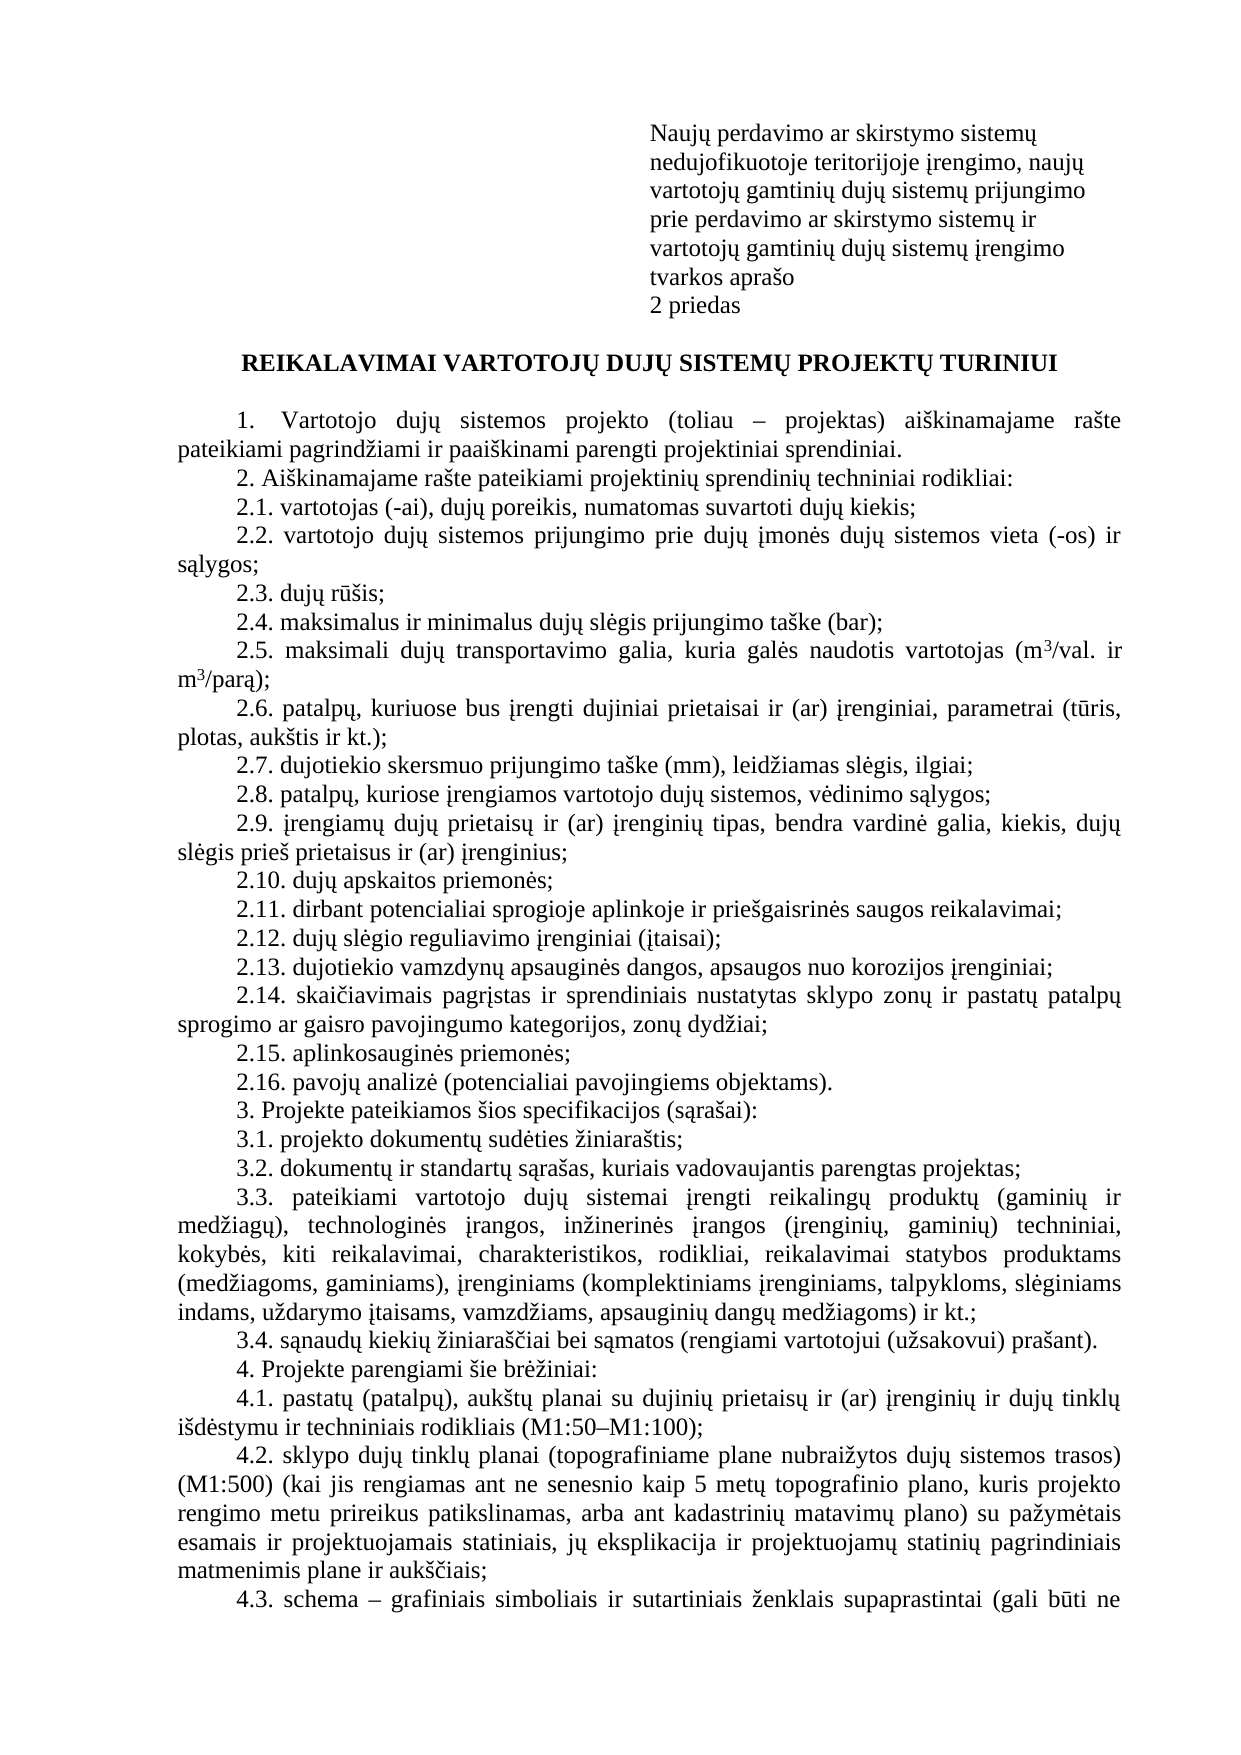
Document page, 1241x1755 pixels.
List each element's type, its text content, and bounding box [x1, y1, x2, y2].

text 2.2. vartotojo dujų sistemos prijungimo prie dujų įmonės dujų sistemos vieta (-os) ir sąlygos; [177, 521, 1122, 578]
text vartotojų gamtinių dujų sistemų prijungimo [649, 176, 1122, 204]
text 2. Aiškinamajame rašte pateikiami projektinių sprendinių techniniai rodikliai: [177, 463, 1122, 492]
text 2.9. įrengiamų dujų prietaisų ir (ar) įrenginių tipas, bendra vardinė galia, kiekis, dujų slėgis prieš prietaisus ir (ar) įrenginius; [177, 808, 1122, 866]
text 3. Projekte pateikiamos šios specifikacijos (sąrašai): [177, 1096, 1122, 1124]
text 4.3. schema – grafiniais simboliais ir sutartiniais ženklais supaprastintai (gali būti ne [177, 1584, 1122, 1613]
text prie perdavimo ar skirstymo sistemų ir [649, 204, 1122, 233]
text 2.12. dujų slėgio reguliavimo įrenginiai (įtaisai); [177, 923, 1122, 952]
text vartotojų gamtinių dujų sistemų įrengimo [649, 233, 1122, 262]
text 2.14. skaičiavimais pagrįstas ir sprendiniais nustatytas sklypo zonų ir pastatų patalpų sprogimo ar gaisro pavojingumo kategorijos, zonų dydžiai; [177, 981, 1122, 1038]
text 3.1. projekto dokumentų sudėties žiniaraštis; [177, 1124, 1122, 1153]
text 3.3. pateikiami vartotojo dujų sistemai įrengti reikalingų produktų (gaminių ir medžiagų), technologinės įrangos, inžinerinės įrangos (įrenginių, gaminių) techniniai, kokybės, kiti reikalavimai, charakteristikos, rodikliai, reikalavimai statybos produktams (medžiagoms, gaminiams), įrenginiams (komplektiniams įrenginiams, talpykloms, slėginiams indams, uždarymo įtaisams, vamzdžiams, apsauginių dangų medžiagoms) ir kt.; [177, 1182, 1122, 1326]
text 2.5. maksimali dujų transportavimo galia, kuria galės naudotis vartotojas (m3/val. ir m3/parą); [177, 636, 1122, 693]
text 2.10. dujų apskaitos priemonės; [177, 866, 1122, 894]
text 2.3. dujų rūšis; [177, 578, 1122, 607]
text 4.2. sklypo dujų tinklų planai (topografiniame plane nubraižytos dujų sistemos trasos) (M1:500) (kai jis rengiamas ant ne senesnio kaip 5 metų topografinio plano, kuris projekto rengimo metu prireikus patikslinamas, arba ant kadastrinių matavimų plano) su pažymėtais esamais ir projektuojamais statiniais, jų eksplikacija ir projektuojamų statinių pagrindiniais matmenimis plane ir aukščiais; [177, 1441, 1122, 1584]
text REIKALAVIMAI VARTOTOJŲ DUJŲ SISTEMŲ PROJEKTŲ TURINIUI [177, 348, 1122, 377]
text 3.4. sąnaudų kiekių žiniaraščiai bei sąmatos (rengiami vartotojui (užsakovui) prašant). [177, 1326, 1122, 1354]
text 2.6. patalpų, kuriuose bus įrengti dujiniai prietaisai ir (ar) įrenginiai, parametrai (tūris, plotas, aukštis ir kt.); [177, 693, 1122, 751]
text 2.8. patalpų, kuriose įrengiamos vartotojo dujų sistemos, vėdinimo sąlygos; [177, 779, 1122, 808]
text 2.16. pavojų analizė (potencialiai pavojingiems objektams). [177, 1067, 1122, 1096]
text 4. Projekte parengiami šie brėžiniai: [177, 1354, 1122, 1383]
text 2.11. dirbant potencialiai sprogioje aplinkoje ir priešgaisrinės saugos reikalavimai; [177, 894, 1122, 923]
text tvarkos aprašo [649, 262, 1122, 291]
text 3.2. dokumentų ir standartų sąrašas, kuriais vadovaujantis parengtas projektas; [177, 1153, 1122, 1182]
text 2.13. dujotiekio vamzdynų apsauginės dangos, apsaugos nuo korozijos įrenginiai; [177, 952, 1122, 981]
text 1. Vartotojo dujų sistemos projekto (toliau – projektas) aiškinamajame rašte pateikiami pagrindžiami ir paaiškinami parengti projektiniai sprendiniai. [177, 406, 1122, 463]
text nedujofikuotoje teritorijoje įrengimo, naujų [649, 147, 1122, 176]
text 2.4. maksimalus ir minimalus dujų slėgis prijungimo taške (bar); [177, 607, 1122, 636]
text 4.1. pastatų (patalpų), aukštų planai su dujinių prietaisų ir (ar) įrenginių ir dujų tinklų išdėstymu ir techniniais rodikliais (M1:50–M1:100); [177, 1383, 1122, 1441]
text Naujų perdavimo ar skirstymo sistemų [649, 118, 1122, 147]
text 2.15. aplinkosauginės priemonės; [177, 1038, 1122, 1067]
text 2.1. vartotojas (-ai), dujų poreikis, numatomas suvartoti dujų kiekis; [177, 492, 1122, 521]
text 2 priedas [649, 291, 1122, 319]
text 2.7. dujotiekio skersmuo prijungimo taške (mm), leidžiamas slėgis, ilgiai; [177, 751, 1122, 779]
